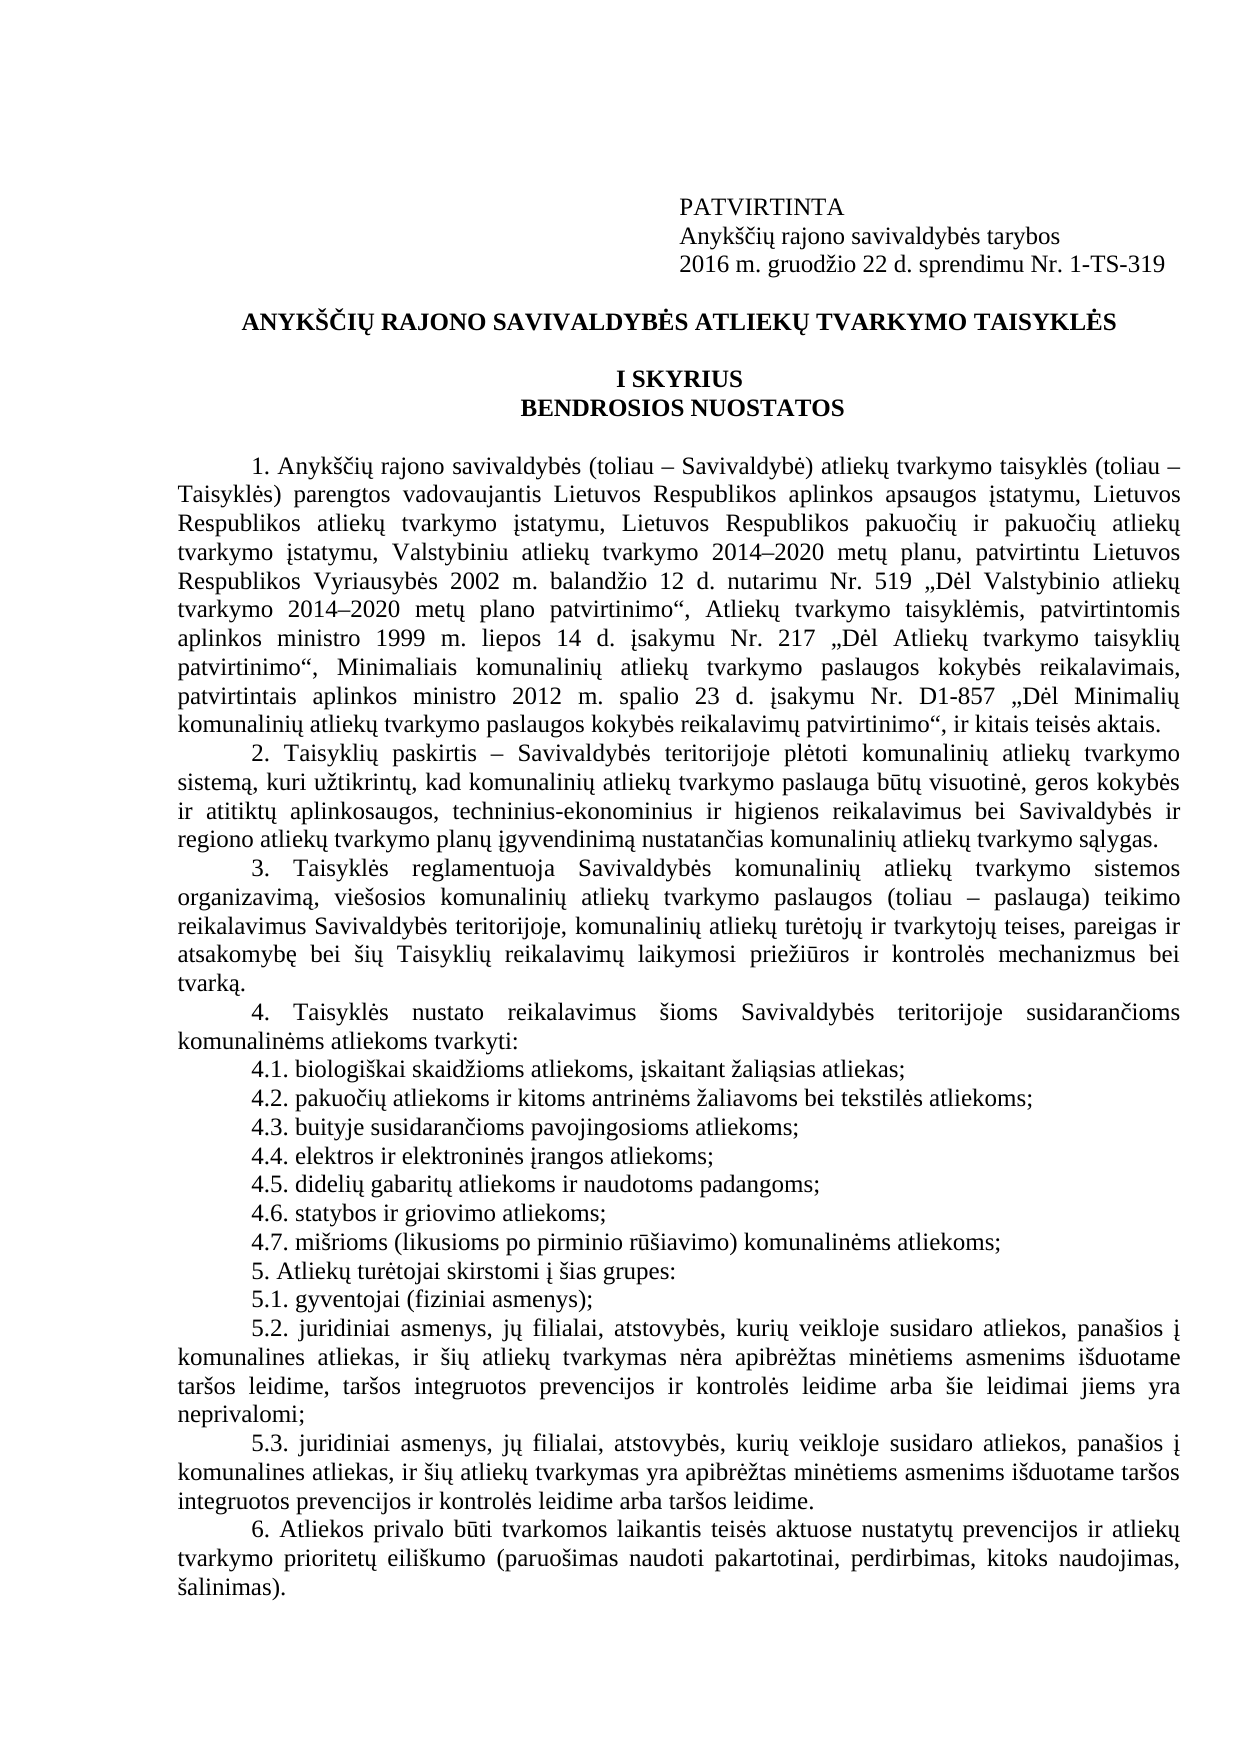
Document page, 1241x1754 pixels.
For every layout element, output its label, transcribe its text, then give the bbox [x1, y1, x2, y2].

text BENDROSIOS NUOSTATOS [177, 393, 1181, 422]
text 2016 m. gruodžio 22 d. sprendimu Nr. 1-TS-319 [679, 249, 1181, 278]
text 4.6. statybos ir griovimo atliekoms; [177, 1198, 1181, 1227]
text 3. Taisyklės reglamentuoja Savivaldybės komunalinių atliekų tvarkymo sistemos organizavimą, viešosios komunalinių atliekų tvarkymo paslaugos (toliau – paslauga) teikimo reikalavimus Savivaldybės teritorijoje, komunalinių atliekų turėtojų ir tvarkytojų teises, pareigas ir atsakomybę bei šių Taisyklių reikalavimų laikymosi priežiūros ir kontrolės mechanizmus bei tvarką. [177, 853, 1181, 997]
text 4. Taisyklės nustato reikalavimus šioms Savivaldybės teritorijoje susidarančioms komunalinėms atliekoms tvarkyti: [177, 997, 1181, 1054]
text 4.7. mišrioms (likusioms po pirminio rūšiavimo) komunalinėms atliekoms; [177, 1227, 1181, 1256]
text 4.4. elektros ir elektroninės įrangos atliekoms; [177, 1141, 1181, 1169]
text 1. Anykščių rajono savivaldybės (toliau – Savivaldybė) atliekų tvarkymo taisyklės (toliau – Taisyklės) parengtos vadovaujantis Lietuvos Respublikos aplinkos apsaugos įstatymu, Lietuvos Respublikos atliekų tvarkymo įstatymu, Lietuvos Respublikos pakuočių ir pakuočių atliekų tvarkymo įstatymu, Valstybiniu atliekų tvarkymo 2014–2020 metų planu, patvirtintu Lietuvos Respublikos Vyriausybės 2002 m. balandžio 12 d. nutarimu Nr. 519 „Dėl Valstybinio atliekų tvarkymo 2014–2020 metų plano patvirtinimo“, Atliekų tvarkymo taisyklėmis, patvirtintomis aplinkos ministro 1999 m. liepos 14 d. įsakymu Nr. 217 „Dėl Atliekų tvarkymo taisyklių patvirtinimo“, Minimaliais komunalinių atliekų tvarkymo paslaugos kokybės reikalavimais, patvirtintais aplinkos ministro 2012 m. spalio 23 d. įsakymu Nr. D1-857 „Dėl Minimalių komunalinių atliekų tvarkymo paslaugos kokybės reikalavimų patvirtinimo“, ir kitais teisės aktais. [177, 451, 1181, 738]
text 4.2. pakuočių atliekoms ir kitoms antrinėms žaliavoms bei tekstilės atliekoms; [177, 1083, 1181, 1112]
text 5.3. juridiniai asmenys, jų filialai, atstovybės, kurių veikloje susidaro atliekos, panašios į komunalines atliekas, ir šių atliekų tvarkymas yra apibrėžtas minėtiems asmenims išduotame taršos integruotos prevencijos ir kontrolės leidime arba taršos leidime. [177, 1428, 1181, 1514]
text Anykščių rajono savivaldybės tarybos [679, 221, 1181, 249]
text 5.2. juridiniai asmenys, jų filialai, atstovybės, kurių veikloje susidaro atliekos, panašios į komunalines atliekas, ir šių atliekų tvarkymas nėra apibrėžtas minėtiems asmenims išduotame taršos leidime, taršos integruotos prevencijos ir kontrolės leidime arba šie leidimai jiems yra neprivalomi; [177, 1313, 1181, 1428]
text 2. Taisyklių paskirtis – Savivaldybės teritorijoje plėtoti komunalinių atliekų tvarkymo sistemą, kuri užtikrintų, kad komunalinių atliekų tvarkymo paslauga būtų visuotinė, geros kokybės ir atitiktų aplinkosaugos, techninius-ekonominius ir higienos reikalavimus bei Savivaldybės ir regiono atliekų tvarkymo planų įgyvendinimą nustatančias komunalinių atliekų tvarkymo sąlygas. [177, 738, 1181, 853]
text ANYKŠČIŲ RAJONO SAVIVALDYBĖS ATLIEKŲ TVARKYMO TAISYKLĖS [177, 307, 1181, 336]
text 4.5. didelių gabaritų atliekoms ir naudotoms padangoms; [177, 1169, 1181, 1198]
text 5. Atliekų turėtojai skirstomi į šias grupes: [177, 1256, 1181, 1284]
text I SKYRIUS [177, 364, 1181, 393]
text 6. Atliekos privalo būti tvarkomos laikantis teisės aktuose nustatytų prevencijos ir atliekų tvarkymo prioritetų eiliškumo (paruošimas naudoti pakartotinai, perdirbimas, kitoks naudojimas, šalinimas). [177, 1514, 1181, 1601]
text PATVIRTINTA [679, 192, 1181, 221]
text 4.1. biologiškai skaidžioms atliekoms, įskaitant žaliąsias atliekas; [177, 1054, 1181, 1083]
text 5.1. gyventojai (fiziniai asmenys); [177, 1284, 1181, 1313]
text 4.3. buityje susidarančioms pavojingosioms atliekoms; [177, 1112, 1181, 1141]
